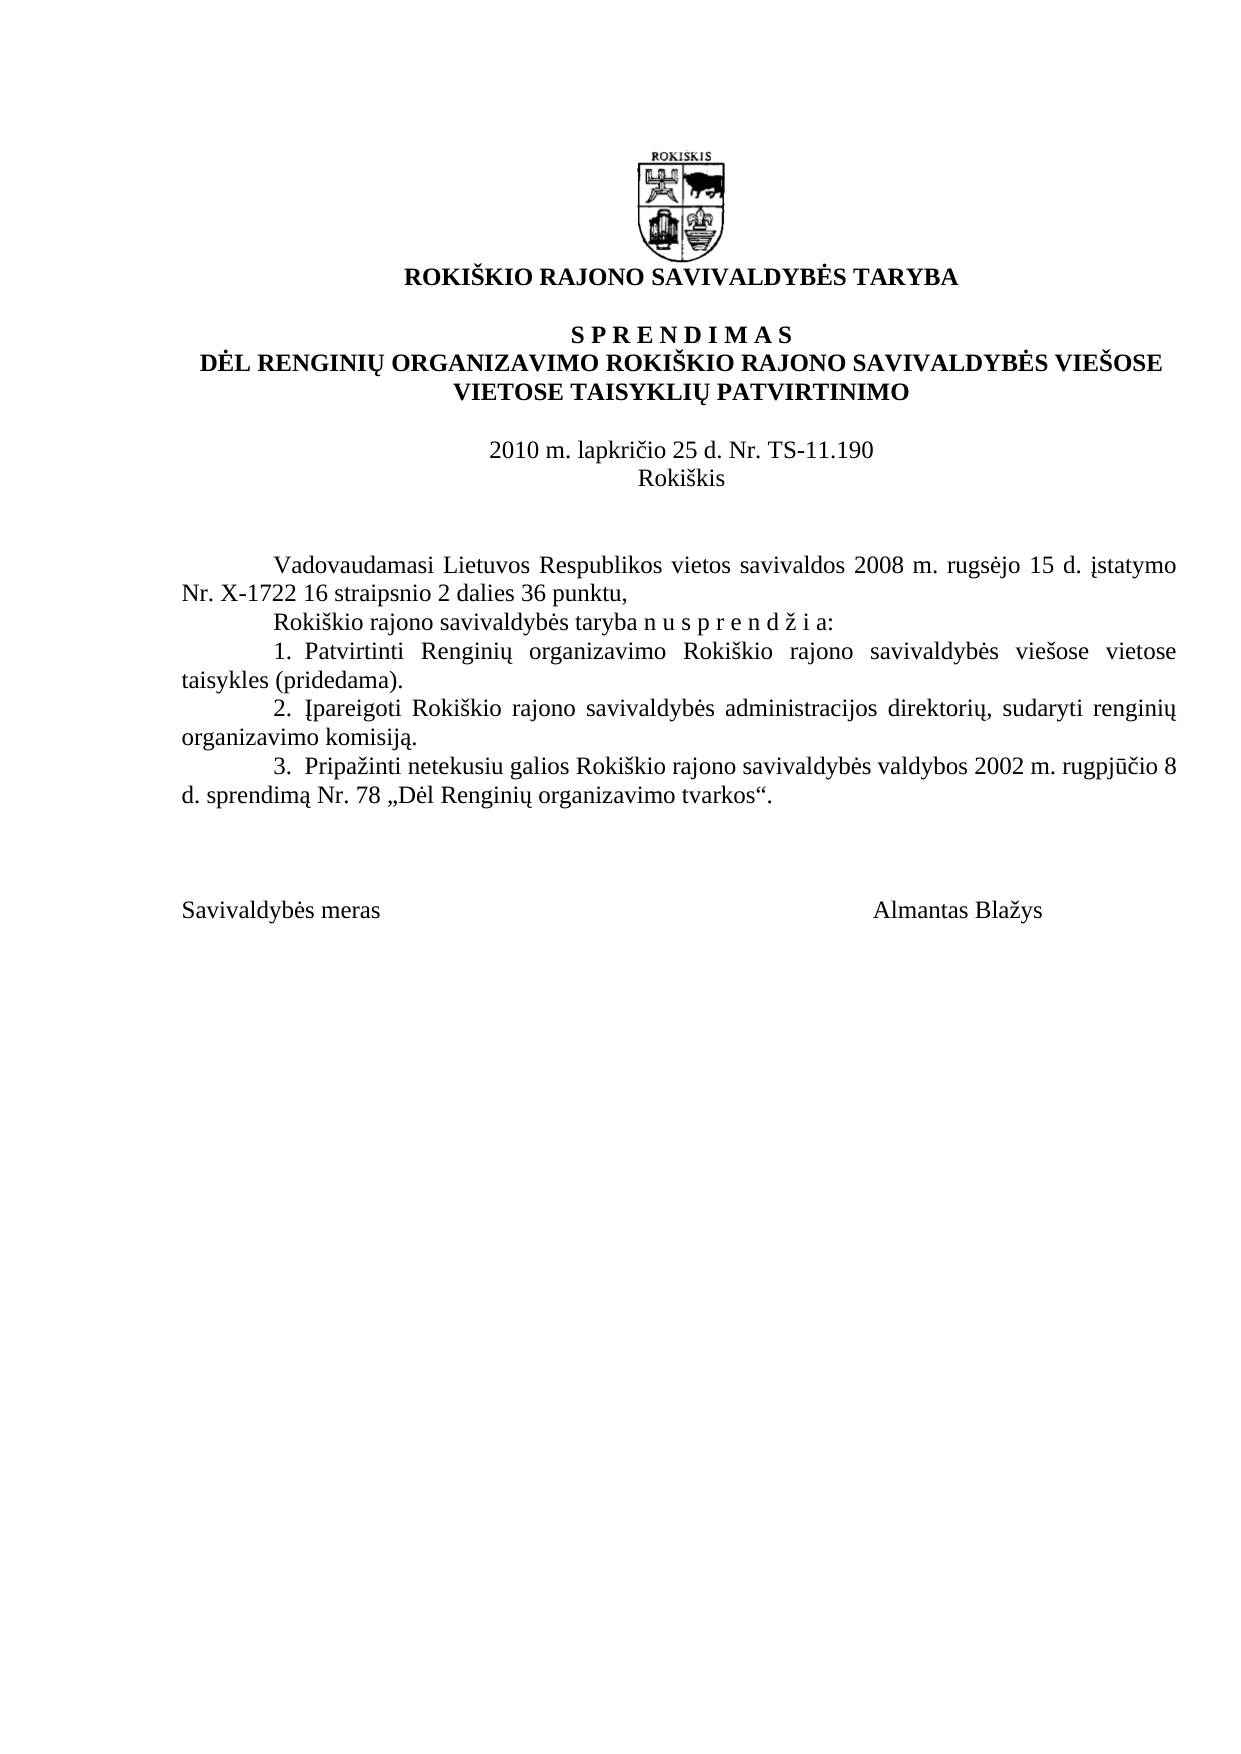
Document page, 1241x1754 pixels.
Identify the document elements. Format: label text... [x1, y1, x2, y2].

text Rokiškio rajono savivaldybės taryba n u s p r e n d ž i a: [181, 607, 1181, 636]
text 2010 m. lapkričio 25 d. Nr. TS-11.190 [181, 435, 1181, 463]
text 1. Patvirtinti Renginių organizavimo Rokiškio rajono savivaldybės viešose vietose taisykles (pridedama). [181, 636, 1177, 693]
text Rokiškis [181, 463, 1181, 492]
text Vadovaudamasi Lietuvos Respublikos vietos savivaldos 2008 m. rugsėjo 15 d. įstatymo Nr. X-1722 16 straipsnio 2 dalies 36 punktu, [181, 550, 1177, 607]
text S P R E N D I M A S [181, 320, 1181, 348]
text ROKIŠKIO RAJONO SAVIVALDYBĖS TARYBA [181, 262, 1181, 291]
text 2. Įpareigoti Rokiškio rajono savivaldybės administracijos direktorių, sudaryti renginių organizavimo komisiją. [181, 693, 1177, 751]
text 3. Pripažinti netekusiu galios Rokiškio rajono savivaldybės valdybos 2002 m. rugpjūčio 8 d. sprendimą Nr. 78 „Dėl Renginių organizavimo tvarkos“. [181, 751, 1177, 808]
text Savivaldybės meras Almantas Blažys [181, 895, 1181, 923]
text DĖL RENGINIŲ ORGANIZAVIMO ROKIŠKIO RAJONO SAVIVALDYBĖS VIEŠOSE VIETOSE TAISYKLIŲ PATVIRTINIMO [181, 348, 1181, 406]
